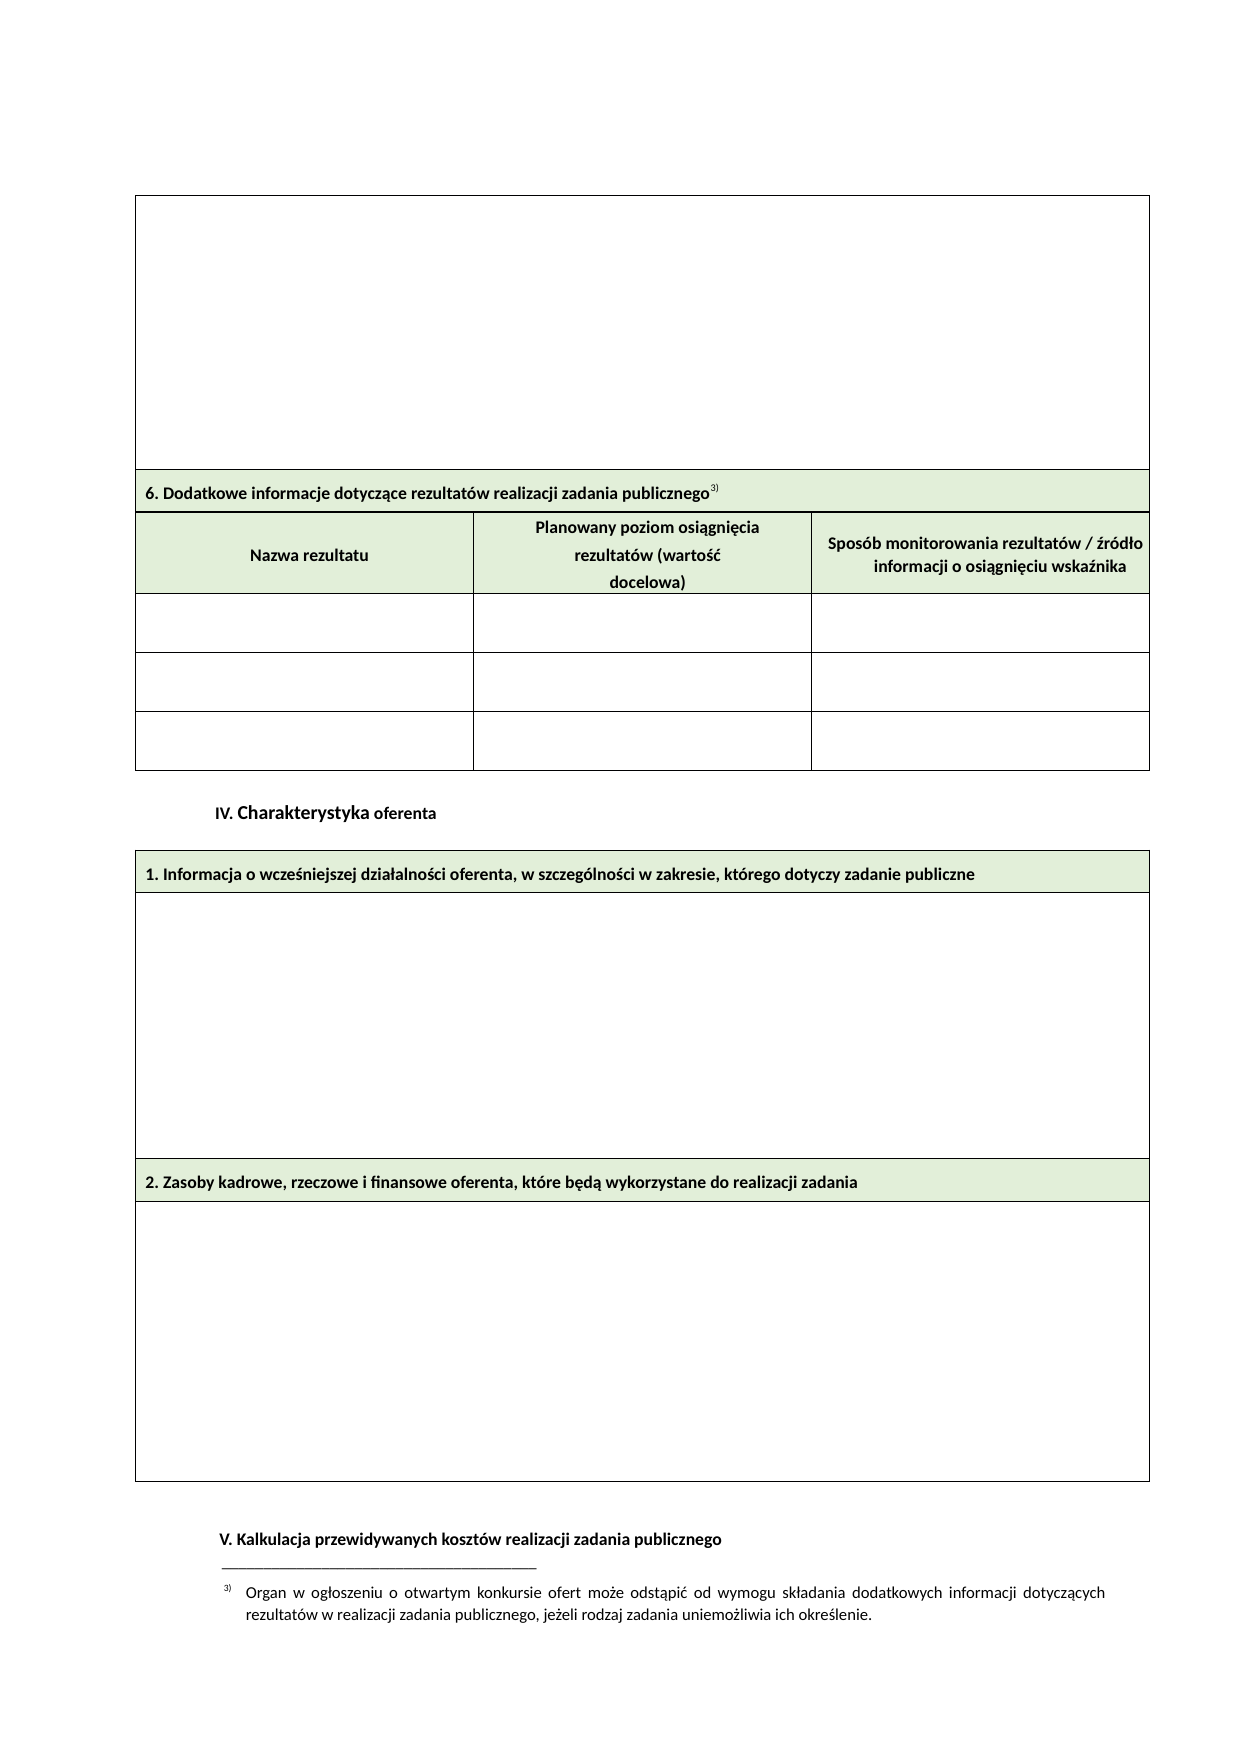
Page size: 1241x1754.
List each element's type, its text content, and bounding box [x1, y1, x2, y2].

table_cell [812, 653, 1149, 711]
table_cell Nazwa rezultatu [136, 513, 473, 593]
table_header [136, 196, 1149, 469]
table_cell [136, 653, 473, 711]
table_cell 2. Zasoby kadrowe, rzeczowe i finansowe oferenta, które będą wykorzystane do realizacji zadania [136, 1159, 1149, 1201]
table_cell [474, 712, 811, 770]
table_cell IV. Charakterystyka oferenta [136, 771, 1150, 849]
table_cell [474, 594, 811, 652]
table_cell 6. Dodatkowe informacje dotyczące rezultatów realizacji zadania publicznego3) [136, 470, 1149, 511]
table_cell [136, 594, 473, 652]
table_cell [136, 712, 473, 770]
table_cell [812, 712, 1149, 770]
table_cell V. Kalkulacja przewidywanych kosztów realizacji zadania publicznego ______________________________________ 3) Organ w ogłoszeniu o otwartym konkursie ofert może odstąpić od wymogu składania dodatkowych informacji dotyczących rezultatów w realizacji zadania publicznego, jeżeli rodzaj zadania uniemożliwia ich określenie. [136, 1482, 1150, 1624]
table_cell [136, 1202, 1149, 1481]
table_cell [474, 653, 811, 711]
table_cell [812, 594, 1149, 652]
table_cell Planowany poziom osiągnięcia rezultatów (wartość docelowa) [474, 513, 811, 593]
table_cell 1. Informacja o wcześniejszej działalności oferenta, w szczególności w zakresie, którego dotyczy zadanie publiczne [136, 851, 1149, 892]
table_cell [136, 893, 1149, 1158]
table_cell Sposób monitorowania rezultatów / źródło informacji o osiągnięciu wskaźnika [812, 513, 1149, 593]
